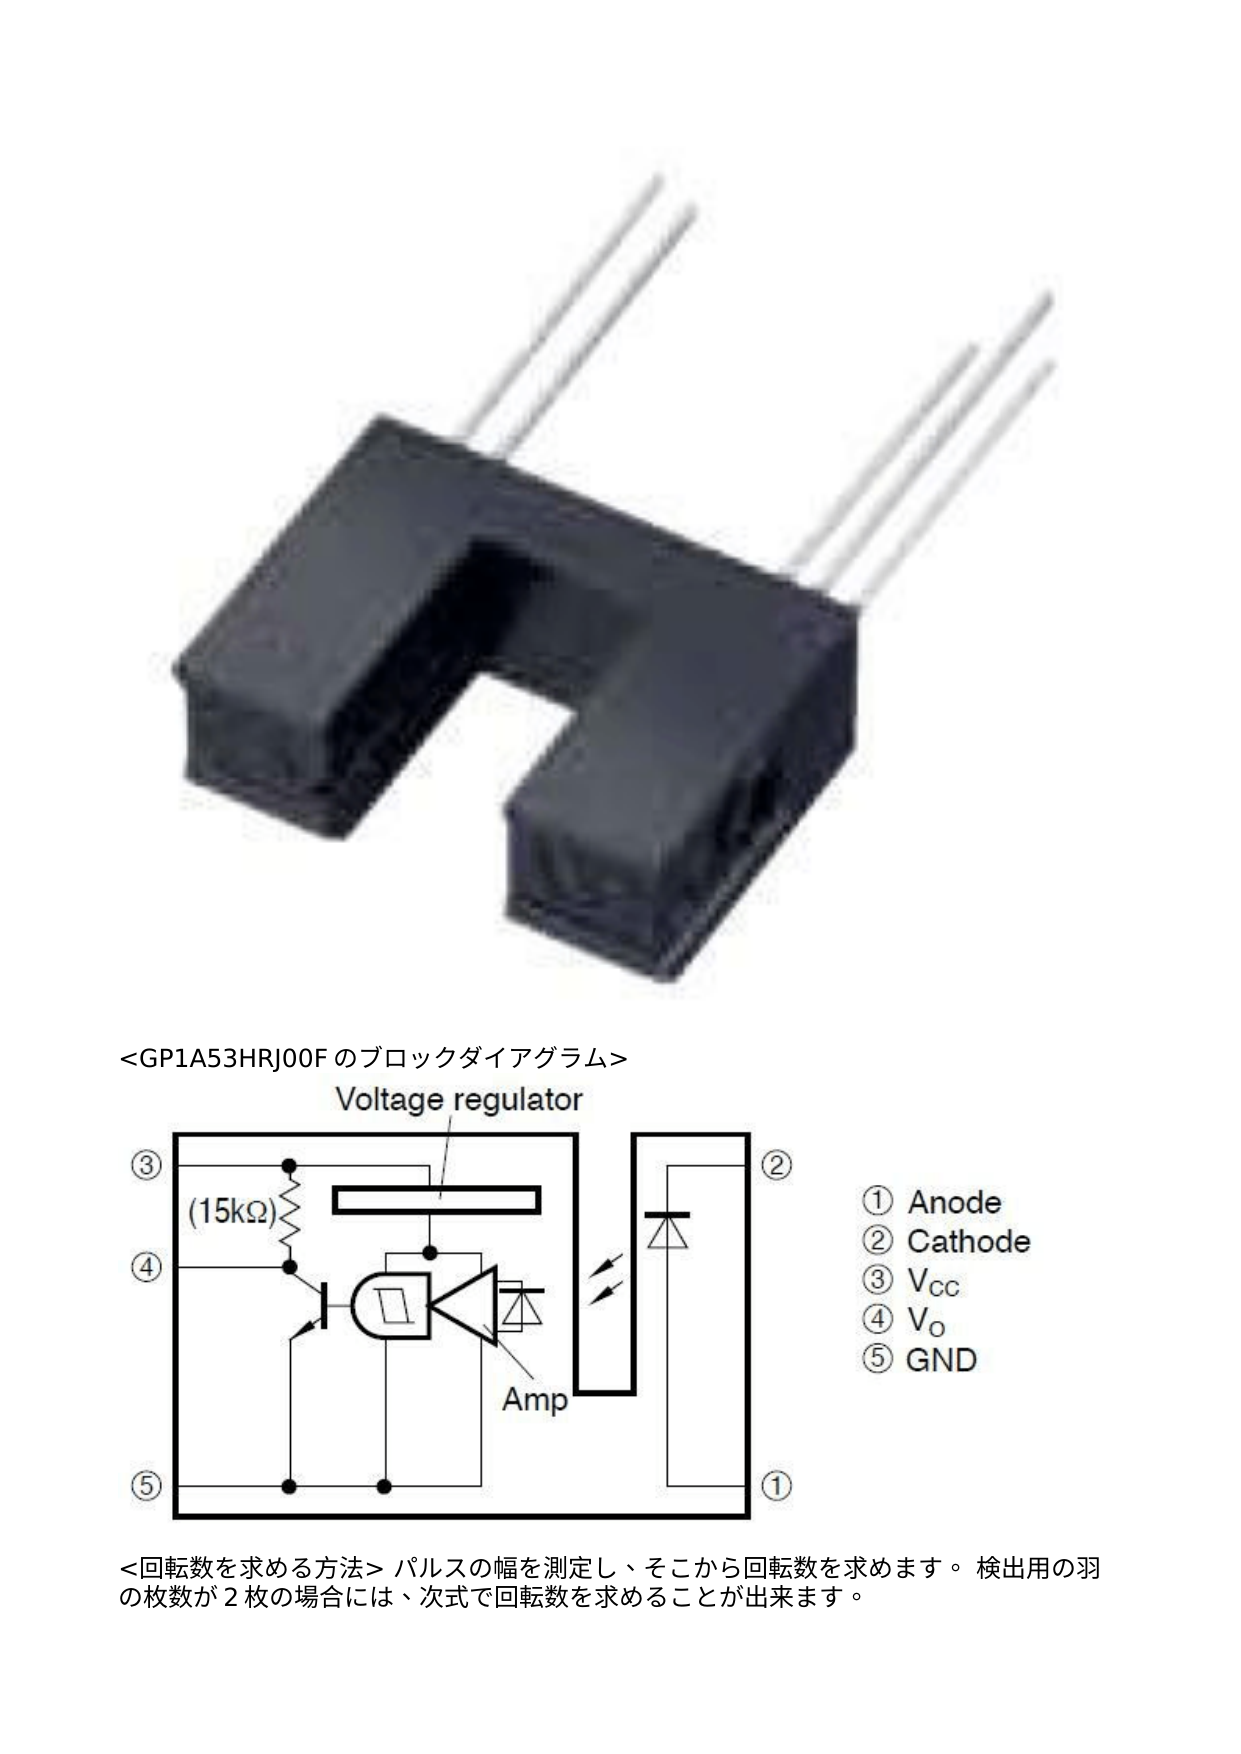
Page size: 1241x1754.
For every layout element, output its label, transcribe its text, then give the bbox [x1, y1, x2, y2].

text <回転数を求める方法> パルスの幅を測定し、そこから回転数を求めます。 検出用の羽の枚数が2枚の場合には、次式で回転数を求めることが出来ます。 [118, 1554, 1122, 1613]
picture [118, 1073, 1053, 1542]
picture [118, 118, 1123, 1032]
text <GP1A53HRJ00Fのブロックダイアグラム> [118, 1044, 1122, 1542]
